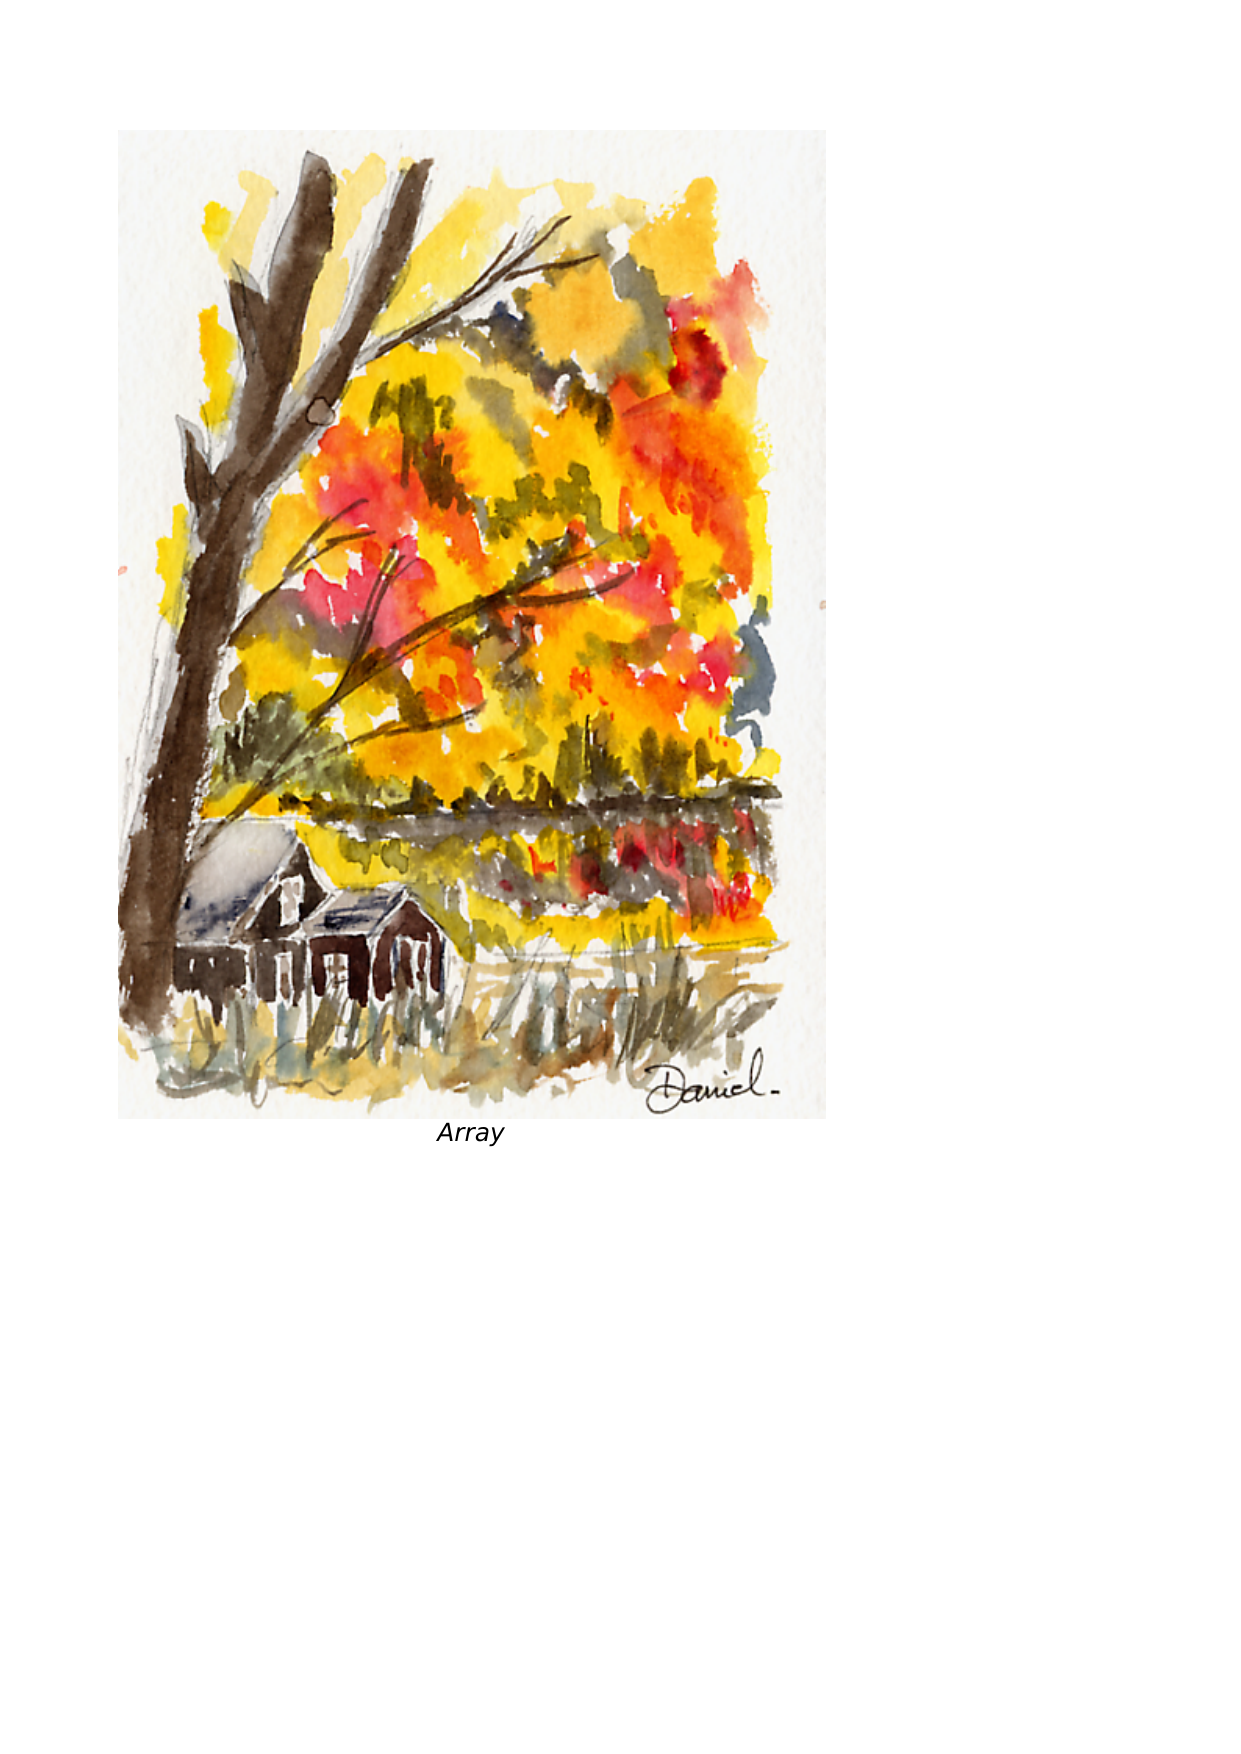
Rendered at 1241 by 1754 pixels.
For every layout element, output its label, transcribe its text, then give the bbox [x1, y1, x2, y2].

picture [118, 130, 826, 1119]
text Array [118, 1119, 826, 1147]
